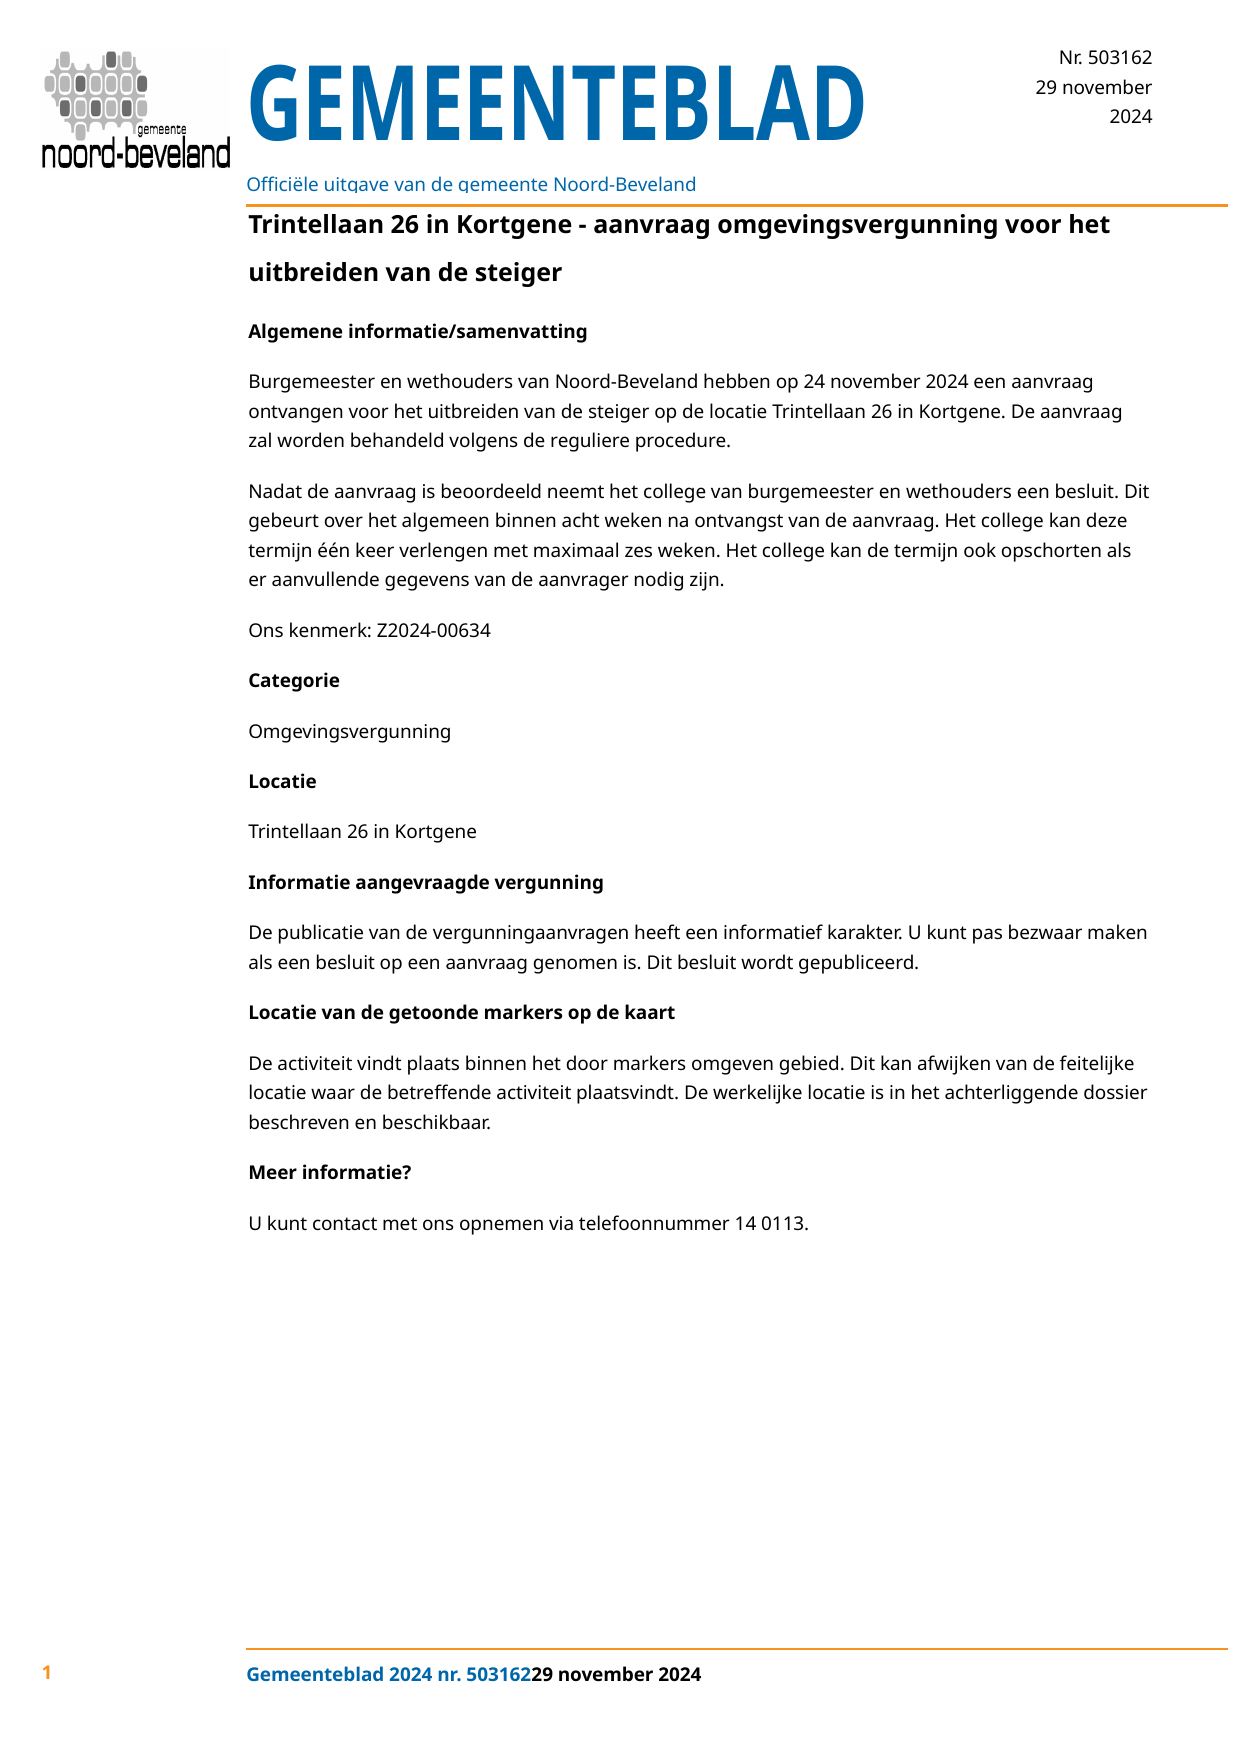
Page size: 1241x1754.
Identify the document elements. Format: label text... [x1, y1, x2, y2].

text Categorie [248, 667, 1152, 693]
text De activiteit vindt plaats binnen het door markers omgeven gebied. Dit kan afwijken van de feitelijke locatie waar de betreffende activiteit plaatsvindt. De werkelijke locatie is in het achterliggende dossier beschreven en beschikbaar. [248, 1050, 1152, 1135]
text Omgevingsvergunning [248, 718, 1152, 744]
text De publicatie van de vergunningaanvragen heeft een informatief karakter. U kunt pas bezwaar maken als een besluit op een aanvraag genomen is. Dit besluit wordt gepubliceerd. [248, 919, 1152, 975]
text U kunt contact met ons opnemen via telefoonnummer 14 0113. [248, 1210, 1152, 1236]
text Trintellaan 26 in Kortgene [248, 819, 1152, 844]
text Algemene informatie/samenvatting [248, 318, 1152, 344]
text Nadat de aanvraag is beoordeeld neemt het college van burgemeester en wethouders een besluit. Dit gebeurt over het algemeen binnen acht weken na ontvangst van de aanvraag. Het college kan deze termijn één keer verlengen met maximaal zes weken. Het college kan de termijn ook opschorten als er aanvullende gegevens van de aanvrager nodig zijn. [248, 478, 1152, 592]
text Burgemeester en wethouders van Noord-Beveland hebben op 24 november 2024 een aanvraag ontvangen voor het uitbreiden van de steiger op de locatie Trintellaan 26 in Kortgene. De aanvraag zal worden behandeld volgens de reguliere procedure. [248, 368, 1152, 453]
picture [41, 47, 231, 172]
text Meer informatie? [248, 1159, 1152, 1185]
text Locatie [248, 768, 1152, 794]
text Informatie aangevraagde vergunning [248, 869, 1152, 895]
text Ons kenmerk: Z2024-00634 [248, 617, 1152, 643]
text Locatie van de getoonde markers op de kaart [248, 999, 1152, 1025]
text Trintellaan 26 in Kortgene - aanvraag omgevingsvergunning voor het uitbreiden van de steiger [248, 207, 1152, 288]
